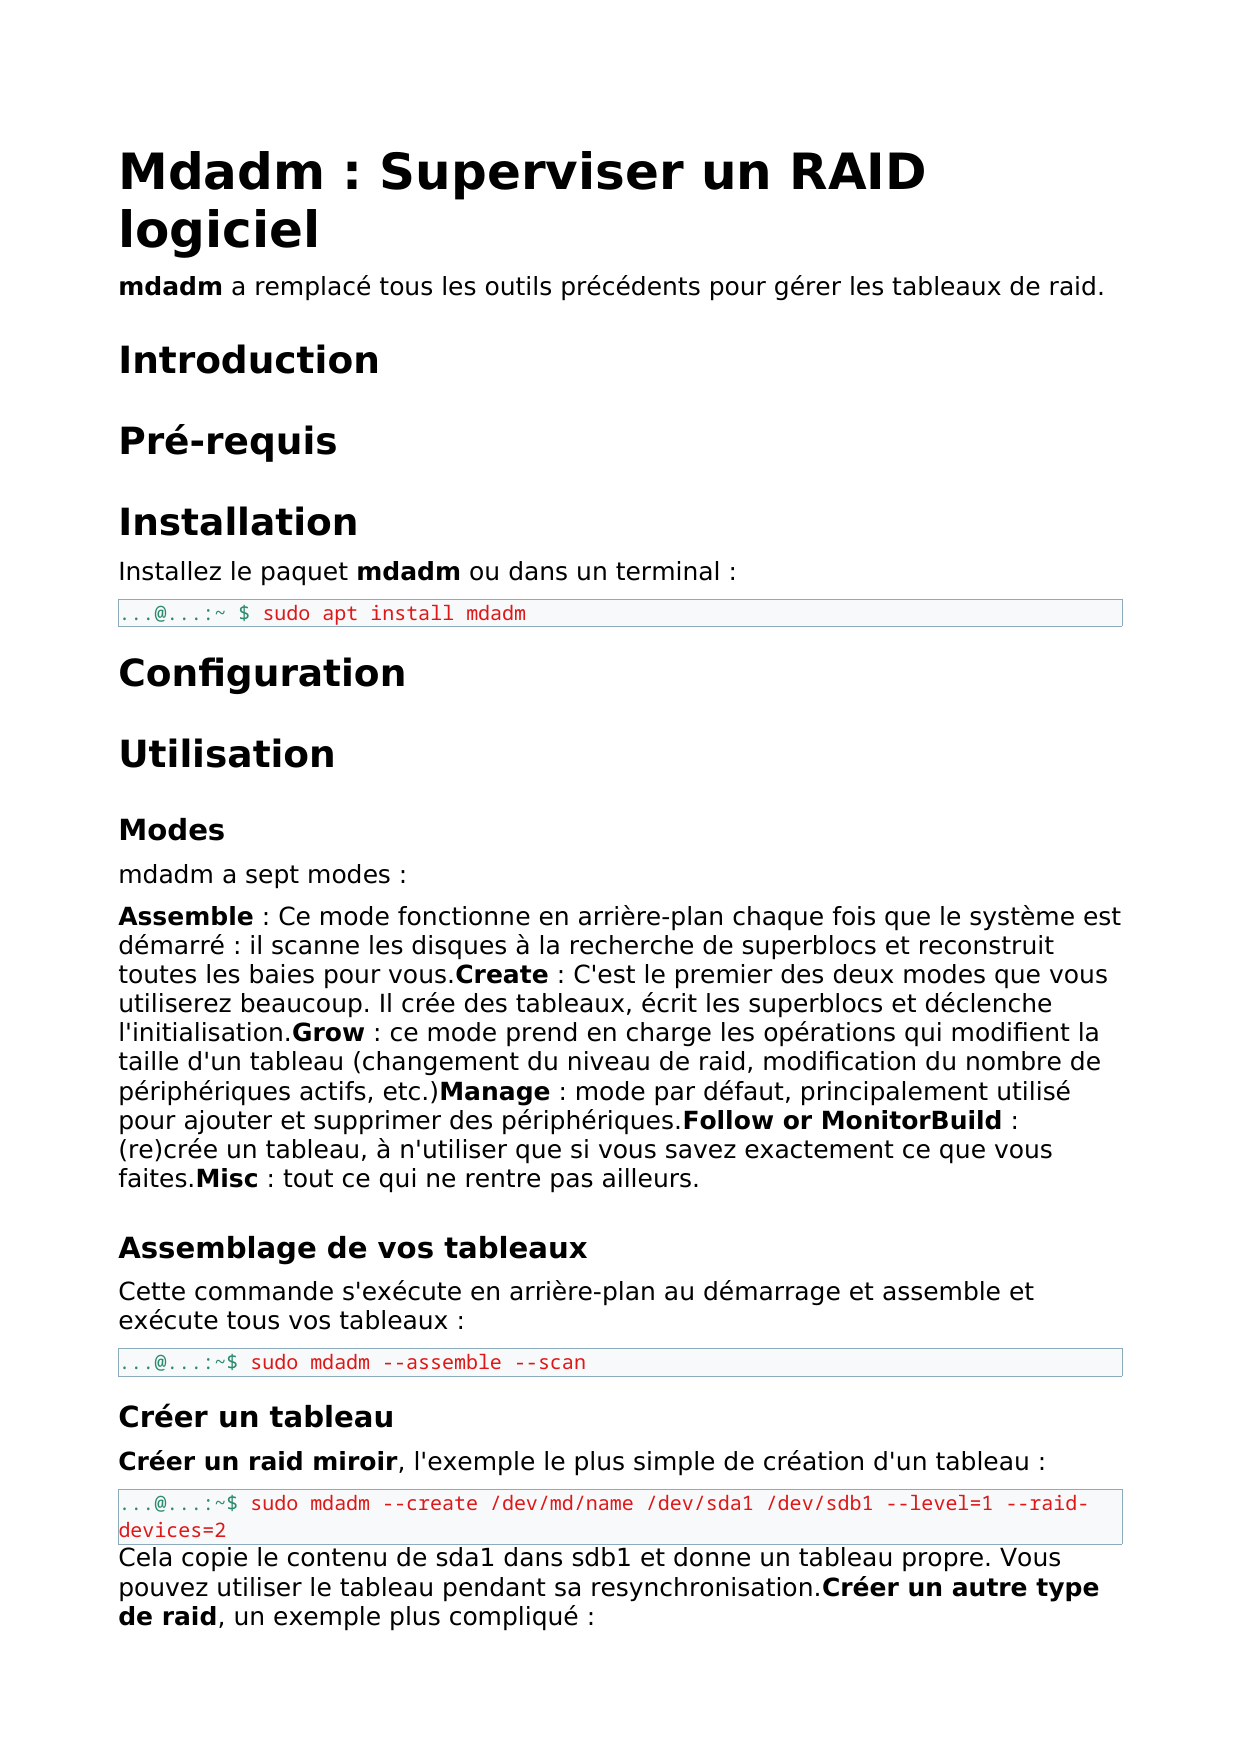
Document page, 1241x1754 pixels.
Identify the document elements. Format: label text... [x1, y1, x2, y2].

subtitle Utilisation [118, 732, 1122, 776]
text Cette commande s'exécute en arrière-plan au démarrage et assemble et exécute tous vos tableaux : [118, 1277, 1122, 1336]
text mdadm a sept modes : [118, 860, 1122, 889]
subtitle Modes [118, 814, 1122, 848]
text mdadm a remplacé tous les outils précédents pour gérer les tableaux de raid. [118, 272, 1122, 301]
subtitle Installation [118, 501, 1122, 545]
subtitle Mdadm : Superviser un RAID logiciel [118, 143, 1122, 259]
subtitle Créer un tableau [118, 1401, 1122, 1435]
text Assemble : Ce mode fonctionne en arrière-plan chaque fois que le système est démarré : il scanne les disques à la recherche de superblocs et reconstruit toutes les baies pour vous.Create : C'est le premier des deux modes que vous utiliserez beaucoup. Il crée des tableaux, écrit les superblocs et déclenche l'initialisation.Grow : ce mode prend en charge les opérations qui modifient la taille d'un tableau (changement du niveau de raid, modification du nombre de périphériques actifs, etc.)Manage : mode par défaut, principalement utilisé pour ajouter et supprimer des périphériques.Follow or MonitorBuild : (re)crée un tableau, à n'utiliser que si vous savez exactement ce que vous faites.Misc : tout ce qui ne rentre pas ailleurs. [118, 902, 1122, 1193]
text Cela copie le contenu de sda1 dans sdb1 et donne un tableau propre. Vous pouvez utiliser le tableau pendant sa resynchronisation.Créer un autre type de raid, un exemple plus compliqué : [118, 1545, 1122, 1631]
subtitle Pré-requis [118, 420, 1122, 463]
subtitle Configuration [118, 651, 1122, 695]
subtitle Assemblage de vos tableaux [118, 1231, 1122, 1265]
subtitle Introduction [118, 339, 1122, 382]
text Créer un raid miroir, l'exemple le plus simple de création d'un tableau : [118, 1447, 1122, 1476]
text ...@...:~$ sudo mdadm --create /dev/md/name /dev/sda1 /dev/sdb1 --level=1 --raid-devices=2 [119, 1490, 1122, 1544]
text ...@...:~$ sudo mdadm --assemble --scan [119, 1349, 1122, 1376]
text ...@...:~ $ sudo apt install mdadm [119, 600, 1122, 626]
text Installez le paquet mdadm ou dans un terminal : [118, 557, 1122, 586]
